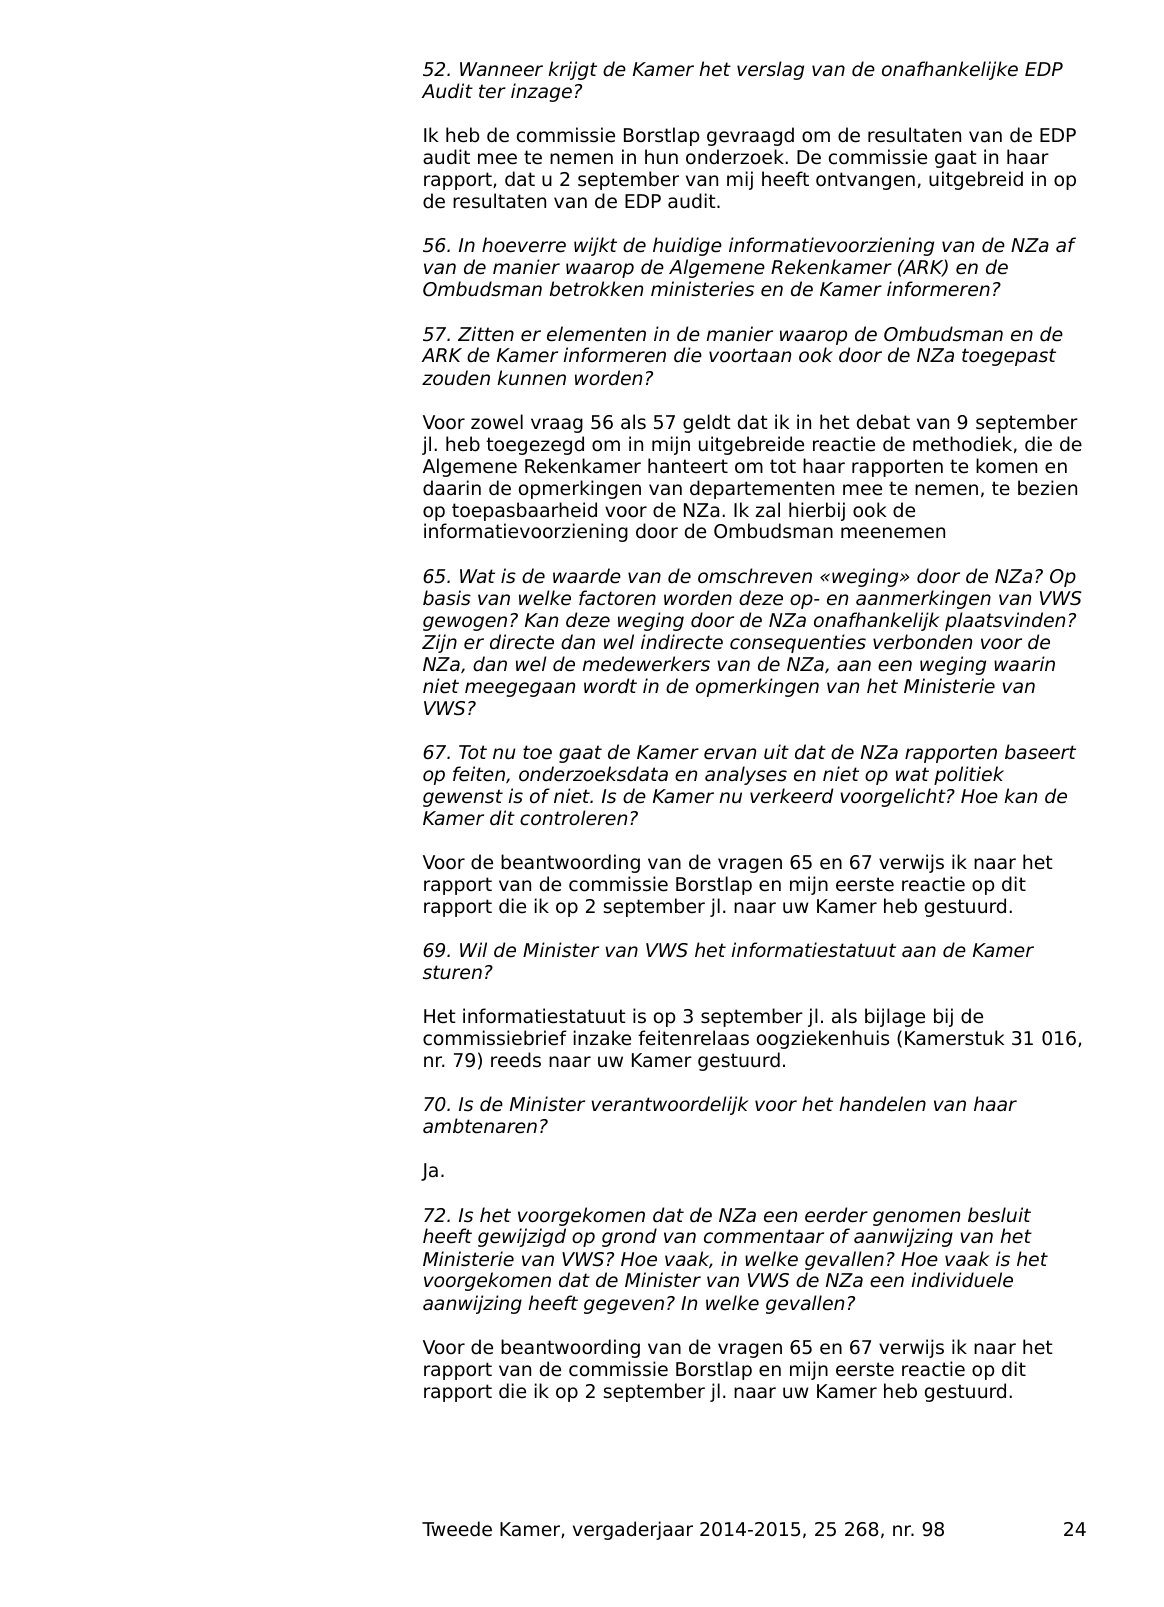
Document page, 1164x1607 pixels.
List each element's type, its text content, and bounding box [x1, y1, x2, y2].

text Ja. [422, 1160, 1087, 1182]
subtitle 52. Wanneer krijgt de Kamer het verslag van de onafhankelijke EDP Audit ter inzage? [422, 59, 1087, 103]
text Het informatiestatuut is op 3 september jl. als bijlage bij de commissiebrief inzake feitenrelaas oogziekenhuis (Kamerstuk 31 016, nr. 79) reeds naar uw Kamer gestuurd. [422, 1006, 1087, 1072]
subtitle 56. In hoeverre wijkt de huidige informatievoorziening van de NZa af van de manier waarop de Algemene Rekenkamer (ARK) en de Ombudsman betrokken ministeries en de Kamer informeren? [422, 235, 1087, 301]
text Voor zowel vraag 56 als 57 geldt dat ik in het debat van 9 september jl. heb toegezegd om in mijn uitgebreide reactie de methodiek, die de Algemene Rekenkamer hanteert om tot haar rapporten te komen en daarin de opmerkingen van departementen mee te nemen, te bezien op toepasbaarheid voor de NZa. Ik zal hierbij ook de informatievoorziening door de Ombudsman meenemen [422, 412, 1087, 543]
subtitle 67. Tot nu toe gaat de Kamer ervan uit dat de NZa rapporten baseert op feiten, onderzoeksdata en analyses en niet op wat politiek gewenst is of niet. Is de Kamer nu verkeerd voorgelicht? Hoe kan de Kamer dit controleren? [422, 742, 1087, 829]
subtitle 72. Is het voorgekomen dat de NZa een eerder genomen besluit heeft gewijzigd op grond van commentaar of aanwijzing van het Ministerie van VWS? Hoe vaak, in welke gevallen? Hoe vaak is het voorgekomen dat de Minister van VWS de NZa een individuele aanwijzing heeft gegeven? In welke gevallen? [422, 1204, 1087, 1314]
text Voor de beantwoording van de vragen 65 en 67 verwijs ik naar het rapport van de commissie Borstlap en mijn eerste reactie op dit rapport die ik op 2 september jl. naar uw Kamer heb gestuurd. [422, 1337, 1087, 1402]
subtitle 65. Wat is de waarde van de omschreven «weging» door de NZa? Op basis van welke factoren worden deze op- en aanmerkingen van VWS gewogen? Kan deze weging door de NZa onafhankelijk plaatsvinden? Zijn er directe dan wel indirecte consequenties verbonden voor de NZa, dan wel de medewerkers van de NZa, aan een weging waarin niet meegegaan wordt in de opmerkingen van het Ministerie van VWS? [422, 566, 1087, 719]
subtitle 69. Wil de Minister van VWS het informatiestatuut aan de Kamer sturen? [422, 940, 1087, 984]
text Ik heb de commissie Borstlap gevraagd om de resultaten van de EDP audit mee te nemen in hun onderzoek. De commissie gaat in haar rapport, dat u 2 september van mij heeft ontvangen, uitgebreid in op de resultaten van de EDP audit. [422, 125, 1087, 213]
subtitle 70. Is de Minister verantwoordelijk voor het handelen van haar ambtenaren? [422, 1094, 1087, 1138]
subtitle 57. Zitten er elementen in de manier waarop de Ombudsman en de ARK de Kamer informeren die voortaan ook door de NZa toegepast zouden kunnen worden? [422, 323, 1087, 389]
text Voor de beantwoording van de vragen 65 en 67 verwijs ik naar het rapport van de commissie Borstlap en mijn eerste reactie op dit rapport die ik op 2 september jl. naar uw Kamer heb gestuurd. [422, 852, 1087, 918]
